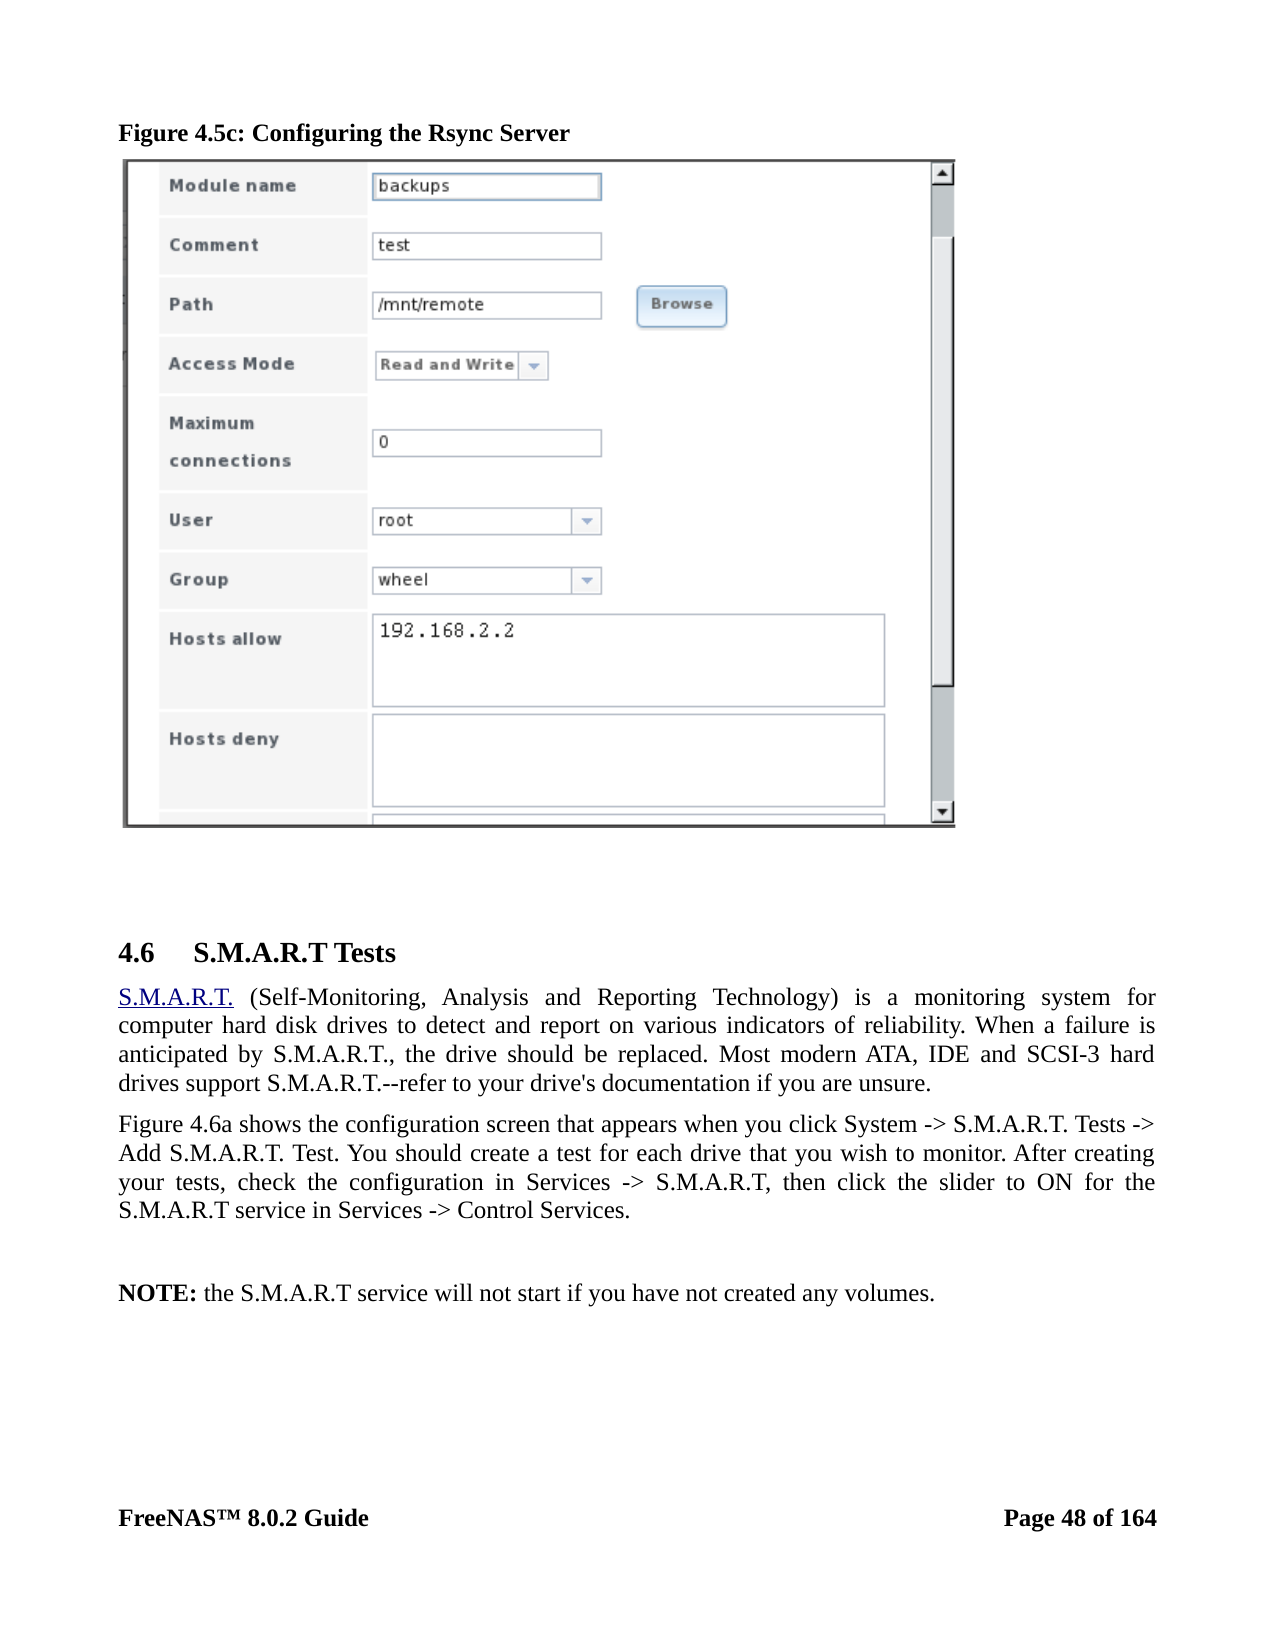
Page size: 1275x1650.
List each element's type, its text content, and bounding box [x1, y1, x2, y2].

subtitle S.M.A.R.T Tests [118, 936, 1157, 969]
picture [122, 159, 956, 828]
text S.M.A.R.T. (Self-Monitoring, Analysis and Reporting Technology) is a monitoring system for computer hard disk drives to detect and report on various indicators of reliability. When a failure is anticipated by S.M.A.R.T., the drive should be replaced. Most modern ATA, IDE and SCSI-3 hard drives support S.M.A.R.T.--refer to your drive's documentation if you are unsure. [118, 982, 1157, 1097]
text Figure 4.6a shows the configuration screen that appears when you click System -> S.M.A.R.T. Tests -> Add S.M.A.R.T. Test. You should create a test for each drive that you wish to monitor. After creating your tests, check the configuration in Services -> S.M.A.R.T, then click the slider to ON for the S.M.A.R.T service in Services -> Control Services. [118, 1109, 1157, 1224]
text NOTE: the S.M.A.R.T service will not start if you have not created any volumes. [118, 1278, 1157, 1307]
text Figure 4.5c: Configuring the Rsync Server [118, 118, 1157, 147]
